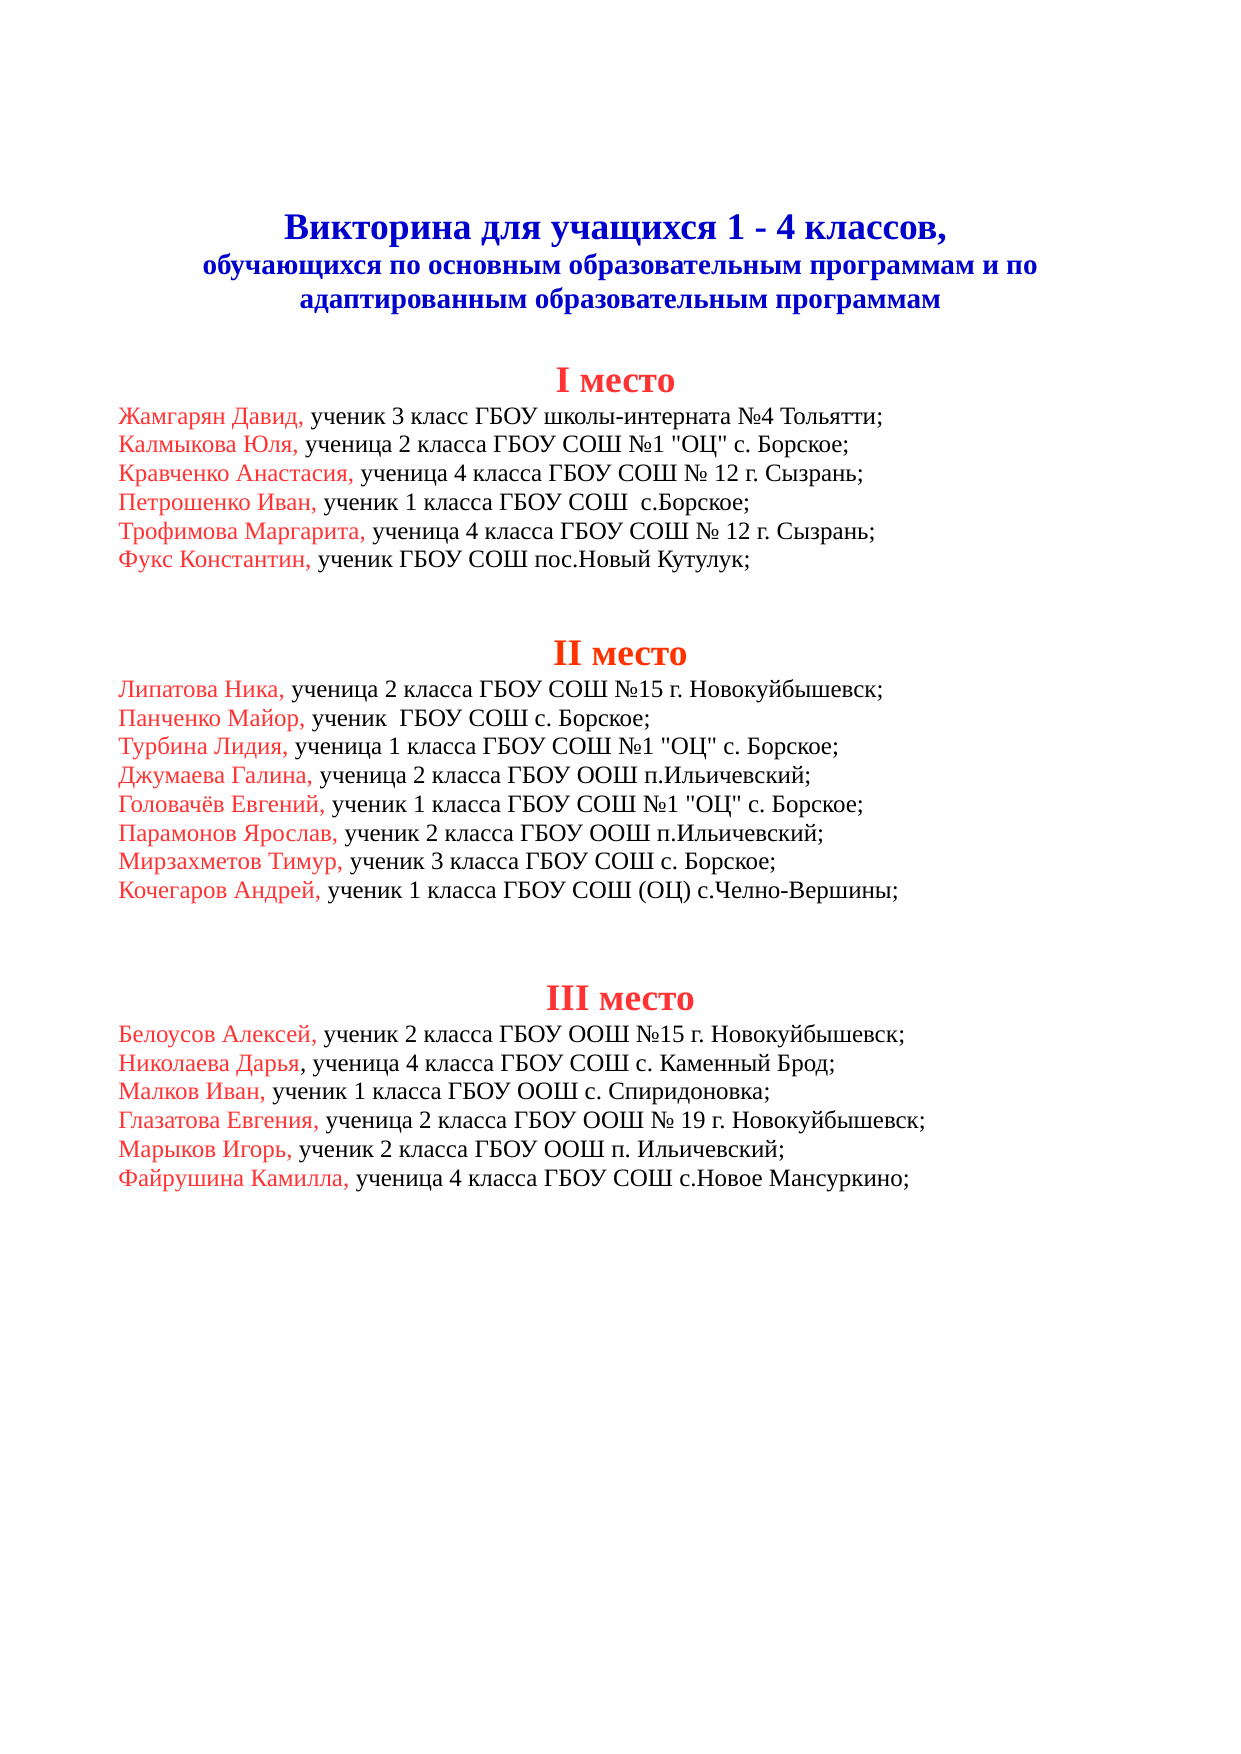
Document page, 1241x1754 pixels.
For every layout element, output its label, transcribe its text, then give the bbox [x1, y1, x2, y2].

text Калмыкова Юля, ученица 2 класса ГБОУ СОШ №1 "ОЦ" с. Борское; [118, 429, 1122, 458]
text Джумаева Галина, ученица 2 класса ГБОУ ООШ п.Ильичевский; [118, 760, 1122, 789]
text Фукс Константин, ученик ГБОУ СОШ пос.Новый Кутулук; [118, 544, 1122, 573]
text Липатова Ника, ученица 2 класса ГБОУ СОШ №15 г. Новокуйбышевск; [118, 674, 1122, 703]
text Глазатова Евгения, ученица 2 класса ГБОУ ООШ № 19 г. Новокуйбышевск; [118, 1105, 1122, 1134]
text Мирзахметов Тимур, ученик 3 класса ГБОУ СОШ с. Борское; [118, 846, 1122, 875]
text Файрушина Камилла, ученица 4 класса ГБОУ СОШ с.Новое Мансуркино; [118, 1163, 1122, 1191]
text Трофимова Маргарита, ученица 4 класса ГБОУ СОШ № 12 г. Сызрань; [118, 516, 1122, 544]
text Николаева Дарья, ученица 4 класса ГБОУ СОШ с. Каменный Брод; [118, 1048, 1122, 1076]
text обучающихся по основным образовательным программам и по адаптированным образовательным программам [118, 247, 1122, 314]
text II место [118, 631, 1122, 674]
text Турбина Лидия, ученица 1 класса ГБОУ СОШ №1 "ОЦ" с. Борское; [118, 731, 1122, 760]
text I место [118, 358, 1122, 401]
text Парамонов Ярослав, ученик 2 класса ГБОУ ООШ п.Ильичевский; [118, 818, 1122, 846]
text Панченко Майор, ученик ГБОУ СОШ с. Борское; [118, 703, 1122, 731]
text III место [118, 976, 1122, 1019]
text Марыков Игорь, ученик 2 класса ГБОУ ООШ п. Ильичевский; [118, 1134, 1122, 1163]
text Жамгарян Давид, ученик 3 класс ГБОУ школы-интерната №4 Тольятти; [118, 401, 1122, 429]
text Головачёв Евгений, ученик 1 класса ГБОУ СОШ №1 "ОЦ" с. Борское; [118, 789, 1122, 818]
text Кочегаров Андрей, ученик 1 класса ГБОУ СОШ (ОЦ) с.Челно-Вершины; [118, 875, 1122, 904]
text Малков Иван, ученик 1 класса ГБОУ ООШ с. Спиридоновка; [118, 1076, 1122, 1105]
text Кравченко Анастасия, ученица 4 класса ГБОУ СОШ № 12 г. Сызрань; [118, 458, 1122, 487]
text Петрошенко Иван, ученик 1 класса ГБОУ СОШ с.Борское; [118, 487, 1122, 516]
text Викторина для учащихся 1 - 4 классов, [118, 204, 1122, 247]
text Белоусов Алексей, ученик 2 класса ГБОУ ООШ №15 г. Новокуйбышевск; [118, 1019, 1122, 1048]
